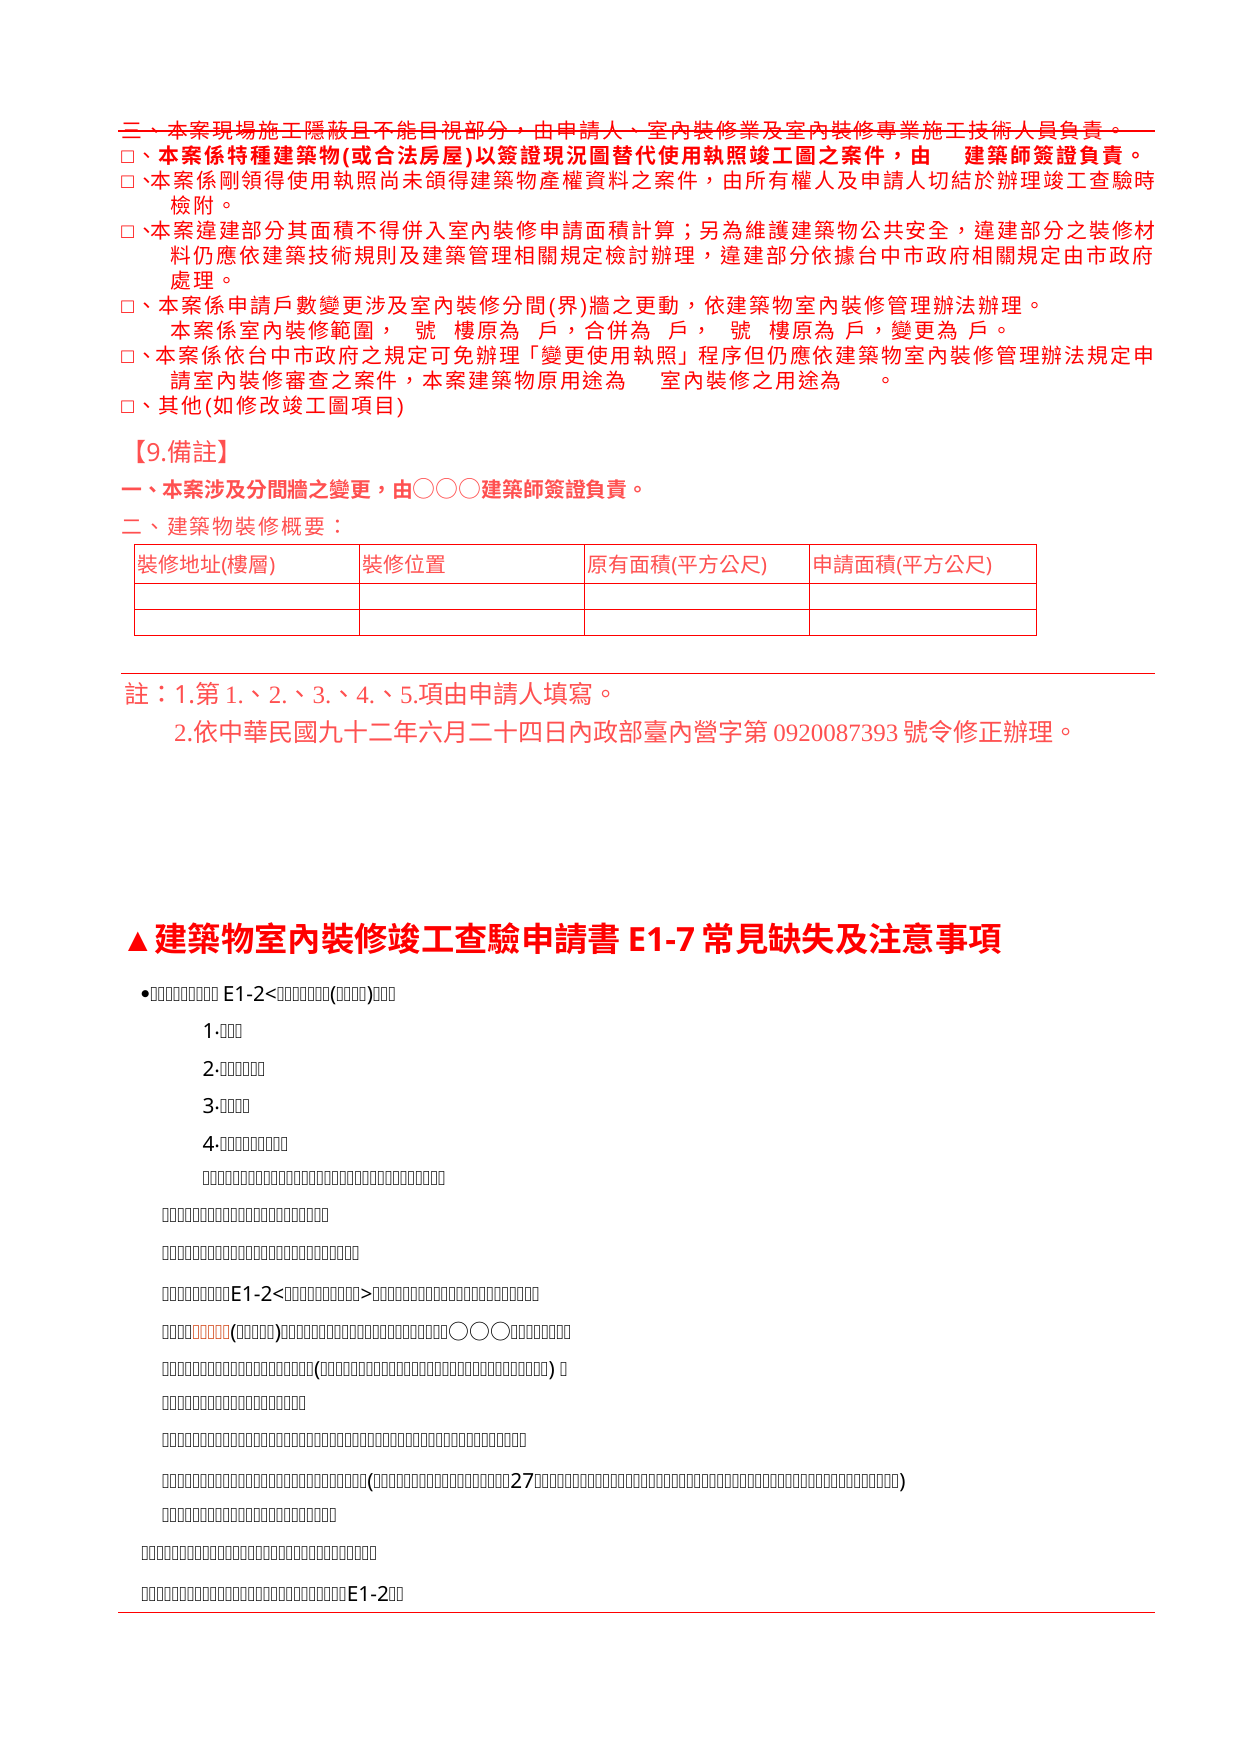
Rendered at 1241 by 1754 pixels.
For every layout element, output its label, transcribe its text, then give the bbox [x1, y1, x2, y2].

table_cell [810, 584, 1036, 608]
table_cell [810, 610, 1036, 634]
table_cell [135, 584, 359, 608]
table_header 裝修位置 [360, 545, 584, 582]
table_header 原有面積(平方公尺) [585, 545, 809, 582]
table_header 申請面積(平方公尺) [810, 545, 1036, 582]
table_cell [585, 610, 809, 634]
table_cell 【9.備註】 一、本案涉及分間牆之變更，由○○○建築師簽證負責。 二、建築物裝修概要： ▲建築物室內裝修竣工查驗申請書E1-7常見缺失及注意事項 一、核對原核准副本E1-2<建築物室內裝修(審核圖說)申請書 1‧申請人 2‧室內裝修設計 3‧建築概要 4‧建築物室內裝修概要 等文件資料是否正確相符，除有證明文件經確認無疑外，不得任意變更。 二、查核室內裝修施工業文件資料是否正確相符。 三、准予施作許可函日期是否在辦理竣工查驗有效期限內。 四、核對原核准副本E1-2<建築物室內裝修申請書>文件資料備註欄加註事項說明內容是否正確相符。 五、涉及分間牆變更(增加或減少)案件由室內裝修業提出申請時，應於備註欄加註由○○○建築師簽證負責。 六、申請案為多樓層時，需各層分別列表填寫(分別填寫裝修樓層、原有樓地板面積、申請樓地板面積、裝修位置等) 。 七、特殊備註事項，應於備註欄加註說明。 八、加註本案裝修現場於申請查驗時已施工完畢，隱蔽且不能目視部分，由申請人、室內裝修業從業者負責。 九、若有修改竣工圖，應於備註欄詳細說明修改竣工圖內容。(注意修改竣工圖說範圍，係依據本辦法第27條規定：不變更防火避難設施、防火區劃，不降低原使用裝修材料耐燃等級或分間牆構造之防火時效等四原則) 十、若超過許可修改竣工圖範圍則應辦理變更設計。 十一、若『圖說審核』圖說不符者應於該備註欄詳填修改竣工圖內容。 十二、參見【『圖說審核』書圖文件：常見缺失及注意事項】E1-2欄。 [118, 132, 1154, 1612]
table_cell [585, 584, 809, 608]
table_cell [360, 584, 584, 608]
table_cell [135, 610, 359, 634]
table_cell [360, 610, 584, 634]
table_header 裝修地址(樓層) [135, 545, 359, 582]
table_header 註：1.第1.、2.、3.、4.、5.項由申請人填寫。 2.依中華民國九十二年六月二十四日內政部臺內營字第0920087393號令修正辦理。 [121, 674, 1154, 749]
